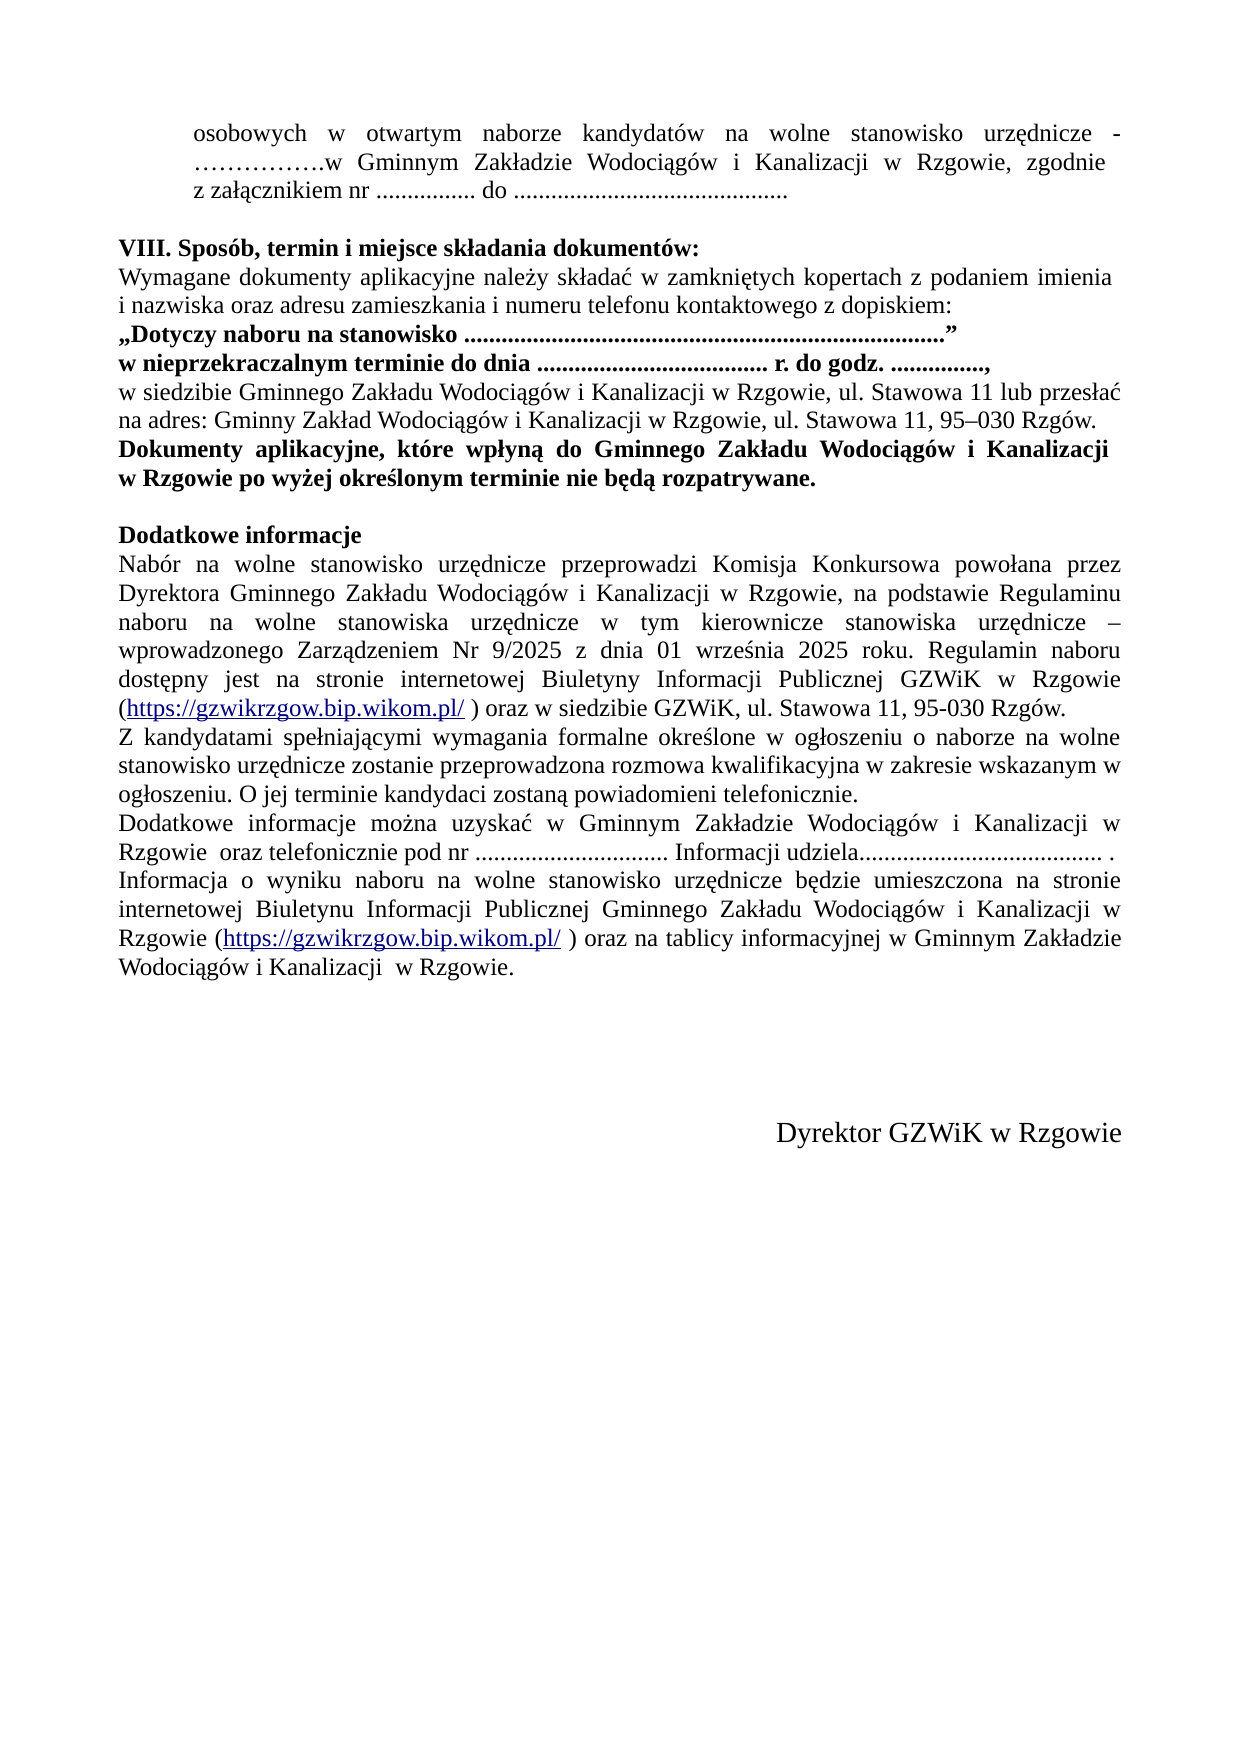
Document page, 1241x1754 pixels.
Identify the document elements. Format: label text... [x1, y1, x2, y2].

text w siedzibie Gminnego Zakładu Wodociągów i Kanalizacji w Rzgowie, ul. Stawowa 11 lub przesłać na adres: Gminny Zakład Wodociągów i Kanalizacji w Rzgowie, ul. Stawowa 11, 95–030 Rzgów. [118, 377, 1122, 434]
text Nabór na wolne stanowisko urzędnicze przeprowadzi Komisja Konkursowa powołana przez Dyrektora Gminnego Zakładu Wodociągów i Kanalizacji w Rzgowie, na podstawie Regulaminu naboru na wolne stanowiska urzędnicze w tym kierownicze stanowiska urzędnicze – wprowadzonego Zarządzeniem Nr 9/2025 z dnia 01 września 2025 roku. Regulamin naboru dostępny jest na stronie internetowej Biuletyny Informacji Publicznej GZWiK w Rzgowie (https://gzwikrzgow.bip.wikom.pl/ ) oraz w siedzibie GZWiK, ul. Stawowa 11, 95-030 Rzgów. [118, 549, 1122, 722]
text Wymagane dokumenty aplikacyjne należy składać w zamkniętych kopertach z podaniem imienia i nazwiska oraz adresu zamieszkania i numeru telefonu kontaktowego z dopiskiem: [118, 262, 1122, 319]
text Dodatkowe informacje można uzyskać w Gminnym Zakładzie Wodociągów i Kanalizacji w Rzgowie oraz telefonicznie pod nr ............................... Informacji udziela....................................... . [118, 808, 1122, 866]
text Informacja o wyniku naboru na wolne stanowisko urzędnicze będzie umieszczona na stronie internetowej Biuletynu Informacji Publicznej Gminnego Zakładu Wodociągów i Kanalizacji w Rzgowie (https://gzwikrzgow.bip.wikom.pl/ ) oraz na tablicy informacyjnej w Gminnym Zakładzie Wodociągów i Kanalizacji w Rzgowie. [118, 866, 1122, 981]
text „Dotyczy naboru na stanowisko .............................................................................” [118, 319, 1122, 348]
text w nieprzekraczalnym terminie do dnia ..................................... r. do godz. ..............., [118, 348, 1122, 377]
text Dokumenty aplikacyjne, które wpłyną do Gminnego Zakładu Wodociągów i Kanalizacji w Rzgowie po wyżej określonym terminie nie będą rozpatrywane. [118, 434, 1122, 492]
text VIII. Sposób, termin i miejsce składania dokumentów: [118, 233, 1122, 262]
text Dodatkowe informacje [118, 521, 1122, 549]
text Z kandydatami spełniającymi wymagania formalne określone w ogłoszeniu o naborze na wolne stanowisko urzędnicze zostanie przeprowadzona rozmowa kwalifikacyjna w zakresie wskazanym w ogłoszeniu. O jej terminie kandydaci zostaną powiadomieni telefonicznie. [118, 722, 1122, 808]
list osobowych w otwartym naborze kandydatów na wolne stanowisko urzędnicze -…………….w Gminnym Zakładzie Wodociągów i Kanalizacji w Rzgowie, zgodnie z załącznikiem nr ................ do ............................................ [156, 118, 1122, 204]
text Dyrektor GZWiK w Rzgowie [118, 1115, 1122, 1148]
